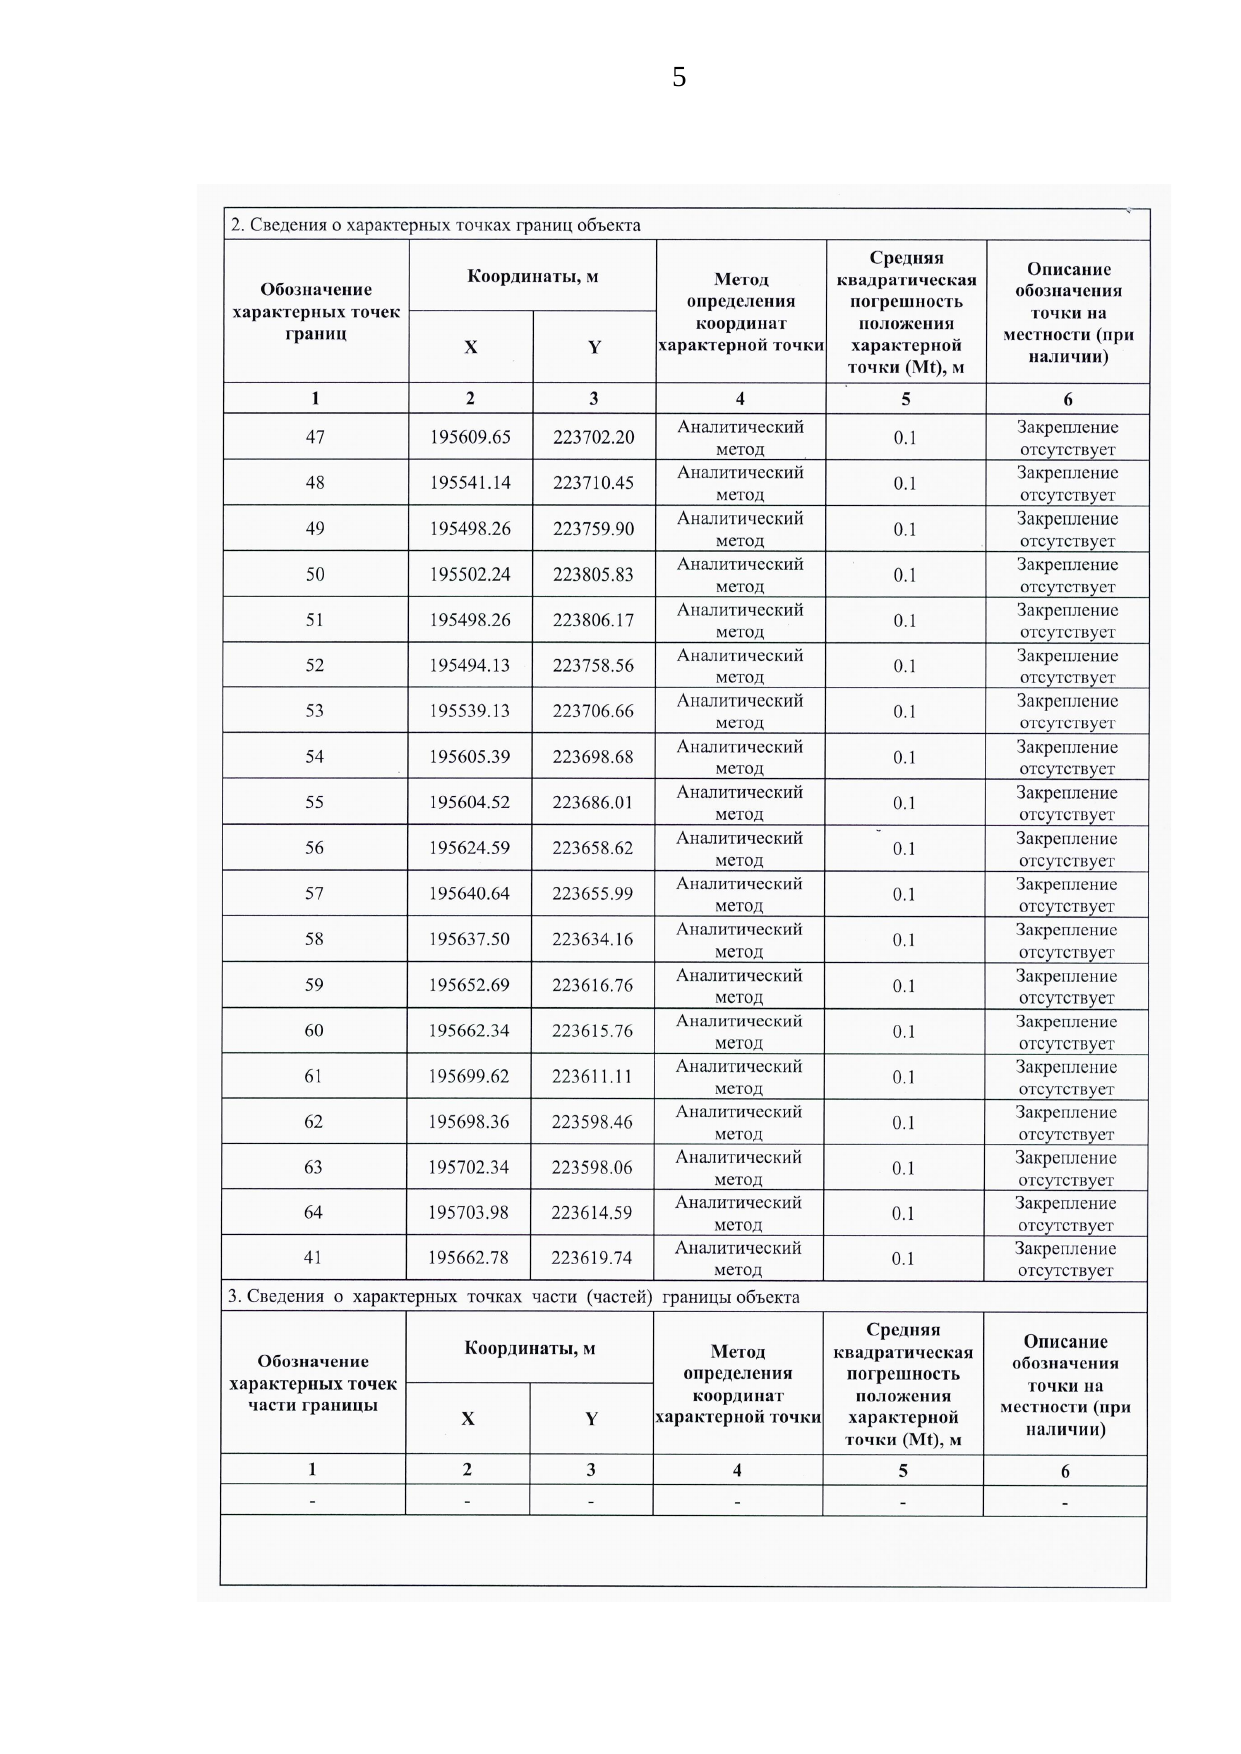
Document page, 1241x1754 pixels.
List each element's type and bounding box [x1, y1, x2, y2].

picture [196, 184, 1172, 1602]
